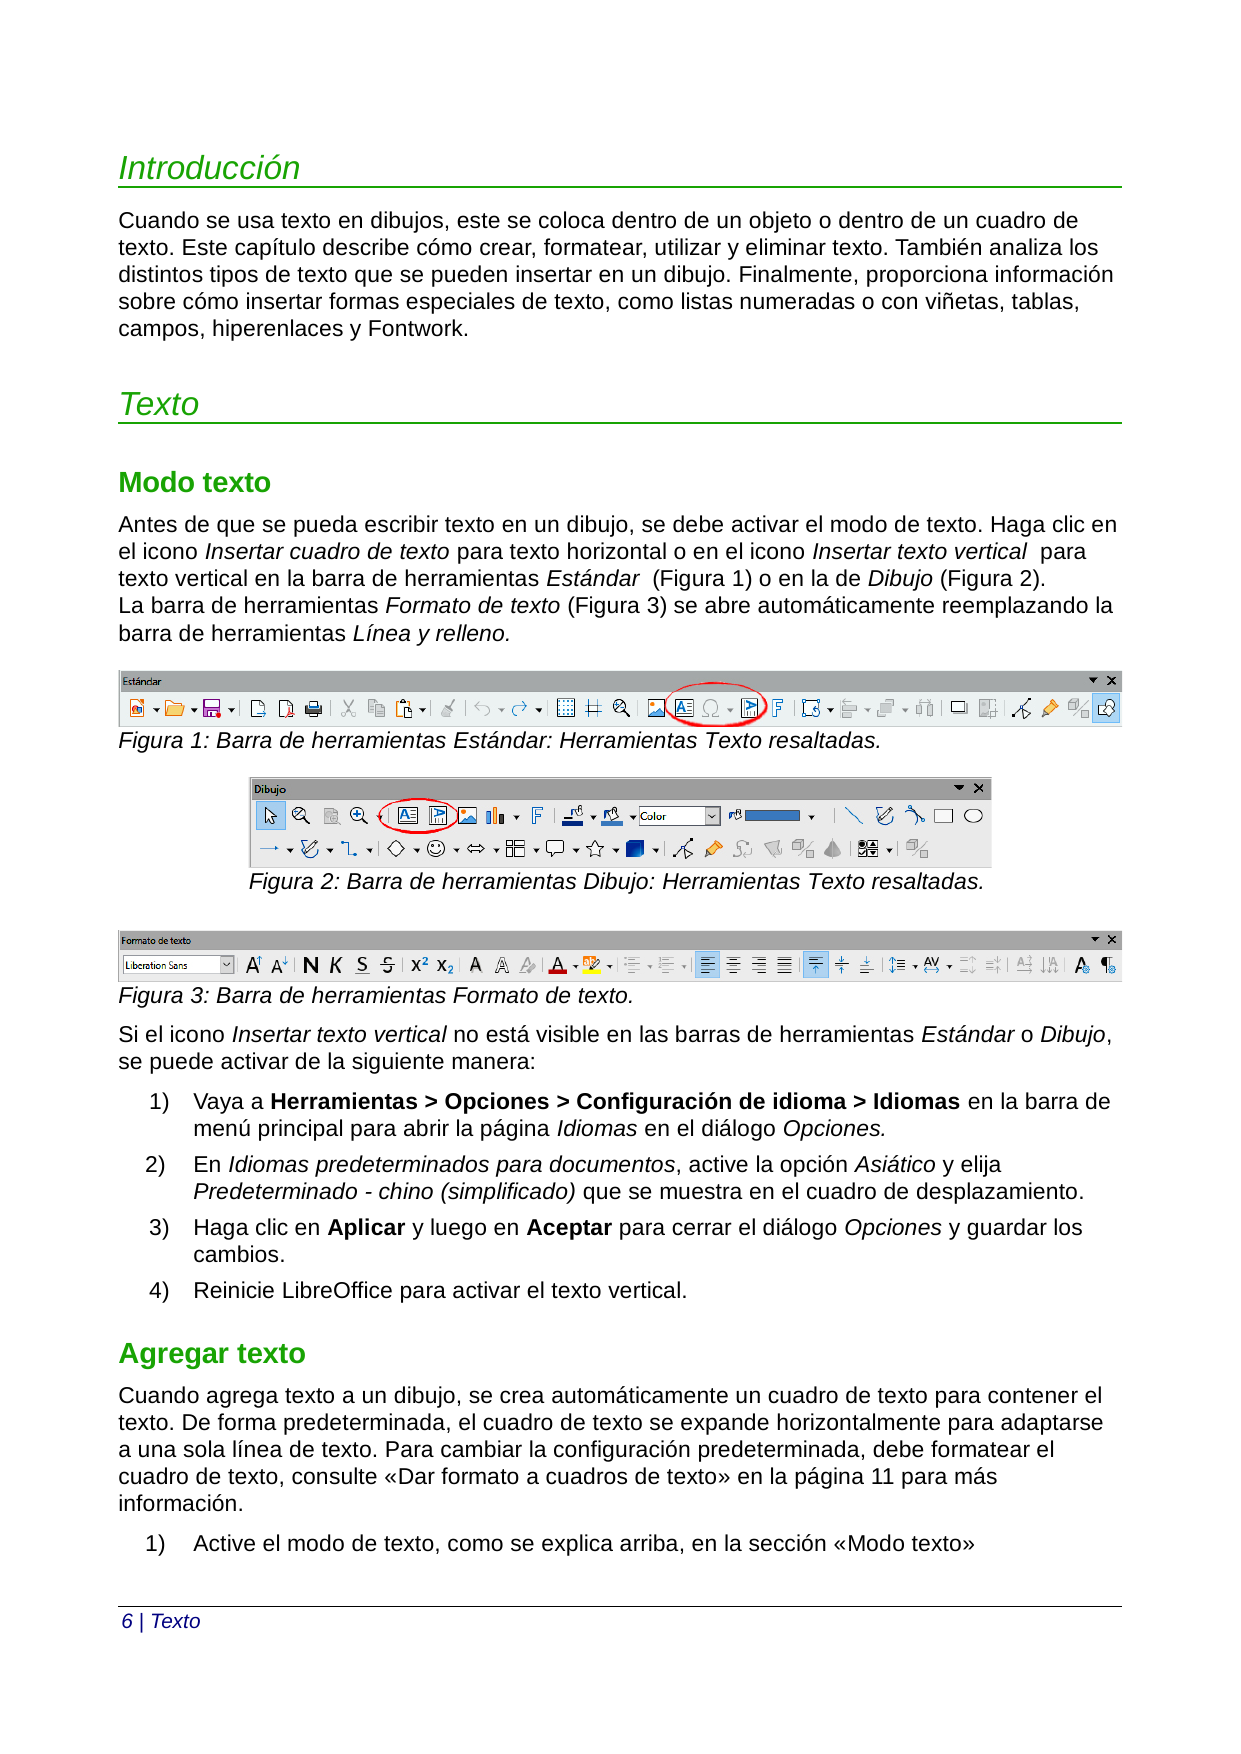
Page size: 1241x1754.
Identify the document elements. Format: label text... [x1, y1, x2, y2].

text Figura 1: Barra de herramientas Estándar: Herramientas Texto resaltadas. [118, 727, 1122, 753]
list Reinicie LibreOffice para activar el texto vertical. [169, 1276, 1122, 1303]
list Vaya a Herramientas > Opciones > Configuración de idioma > Idiomas en la barra de menú principal para abrir la página Idiomas en el diálogo Opciones. [169, 1087, 1122, 1141]
picture [118, 930, 1123, 982]
list Active el modo de texto, como se explica arriba, en la sección «Modo texto» [165, 1529, 1122, 1556]
text Si el icono Insertar texto vertical no está visible en las barras de herramientas Estándar o Dibujo, se puede activar de la siguiente manera: [118, 1021, 1122, 1075]
text Cuando se usa texto en dibujos, este se coloca dentro de un objeto o dentro de un cuadro de texto. Este capítulo describe cómo crear, formatear, utilizar y eliminar texto. También analiza los distintos tipos de texto que se pueden insertar en un dibujo. Finalmente, proporciona información sobre cómo insertar formas especiales de texto, como listas numeradas o con viñetas, tablas, campos, hiperenlaces y Fontwork. [118, 206, 1122, 341]
text Antes de que se pueda escribir texto en un dibujo, se debe activar el modo de texto. Haga clic en el icono Insertar cuadro de texto para texto horizontal o en el icono Insertar texto vertical para texto vertical en la barra de herramientas Estándar (Figura 1) o en la de Dibujo (Figura 2). La barra de herramientas Formato de texto (Figura 3) se abre automáticamente reemplazando la barra de herramientas Línea y relleno. [118, 511, 1122, 646]
picture [118, 670, 1123, 727]
list Haga clic en Aplicar y luego en Aceptar para cerrar el diálogo Opciones y guardar los cambios. [169, 1213, 1122, 1267]
subtitle Texto [118, 383, 1122, 422]
list En Idiomas predeterminados para documentos, active la opción Asiático y elija Predeterminado - chino (simplificado) que se muestra en el cuadro de desplazamiento. [165, 1150, 1122, 1204]
subtitle Modo texto [118, 465, 1122, 499]
subtitle Agregar texto [118, 1336, 1122, 1369]
text Figura 3: Barra de herramientas Formato de texto. [118, 982, 1122, 1008]
picture [248, 777, 992, 868]
text Figura 2: Barra de herramientas Dibujo: Herramientas Texto resaltadas. [248, 868, 992, 894]
subtitle Introducción [118, 148, 1122, 186]
text Cuando agrega texto a un dibujo, se crea automáticamente un cuadro de texto para contener el texto. De forma predeterminada, el cuadro de texto se expande horizontalmente para adaptarse a una sola línea de texto. Para cambiar la configuración predeterminada, debe formatear el cuadro de texto, consulte «Dar formato a cuadros de texto» en la página 10 para más información. [118, 1381, 1122, 1517]
